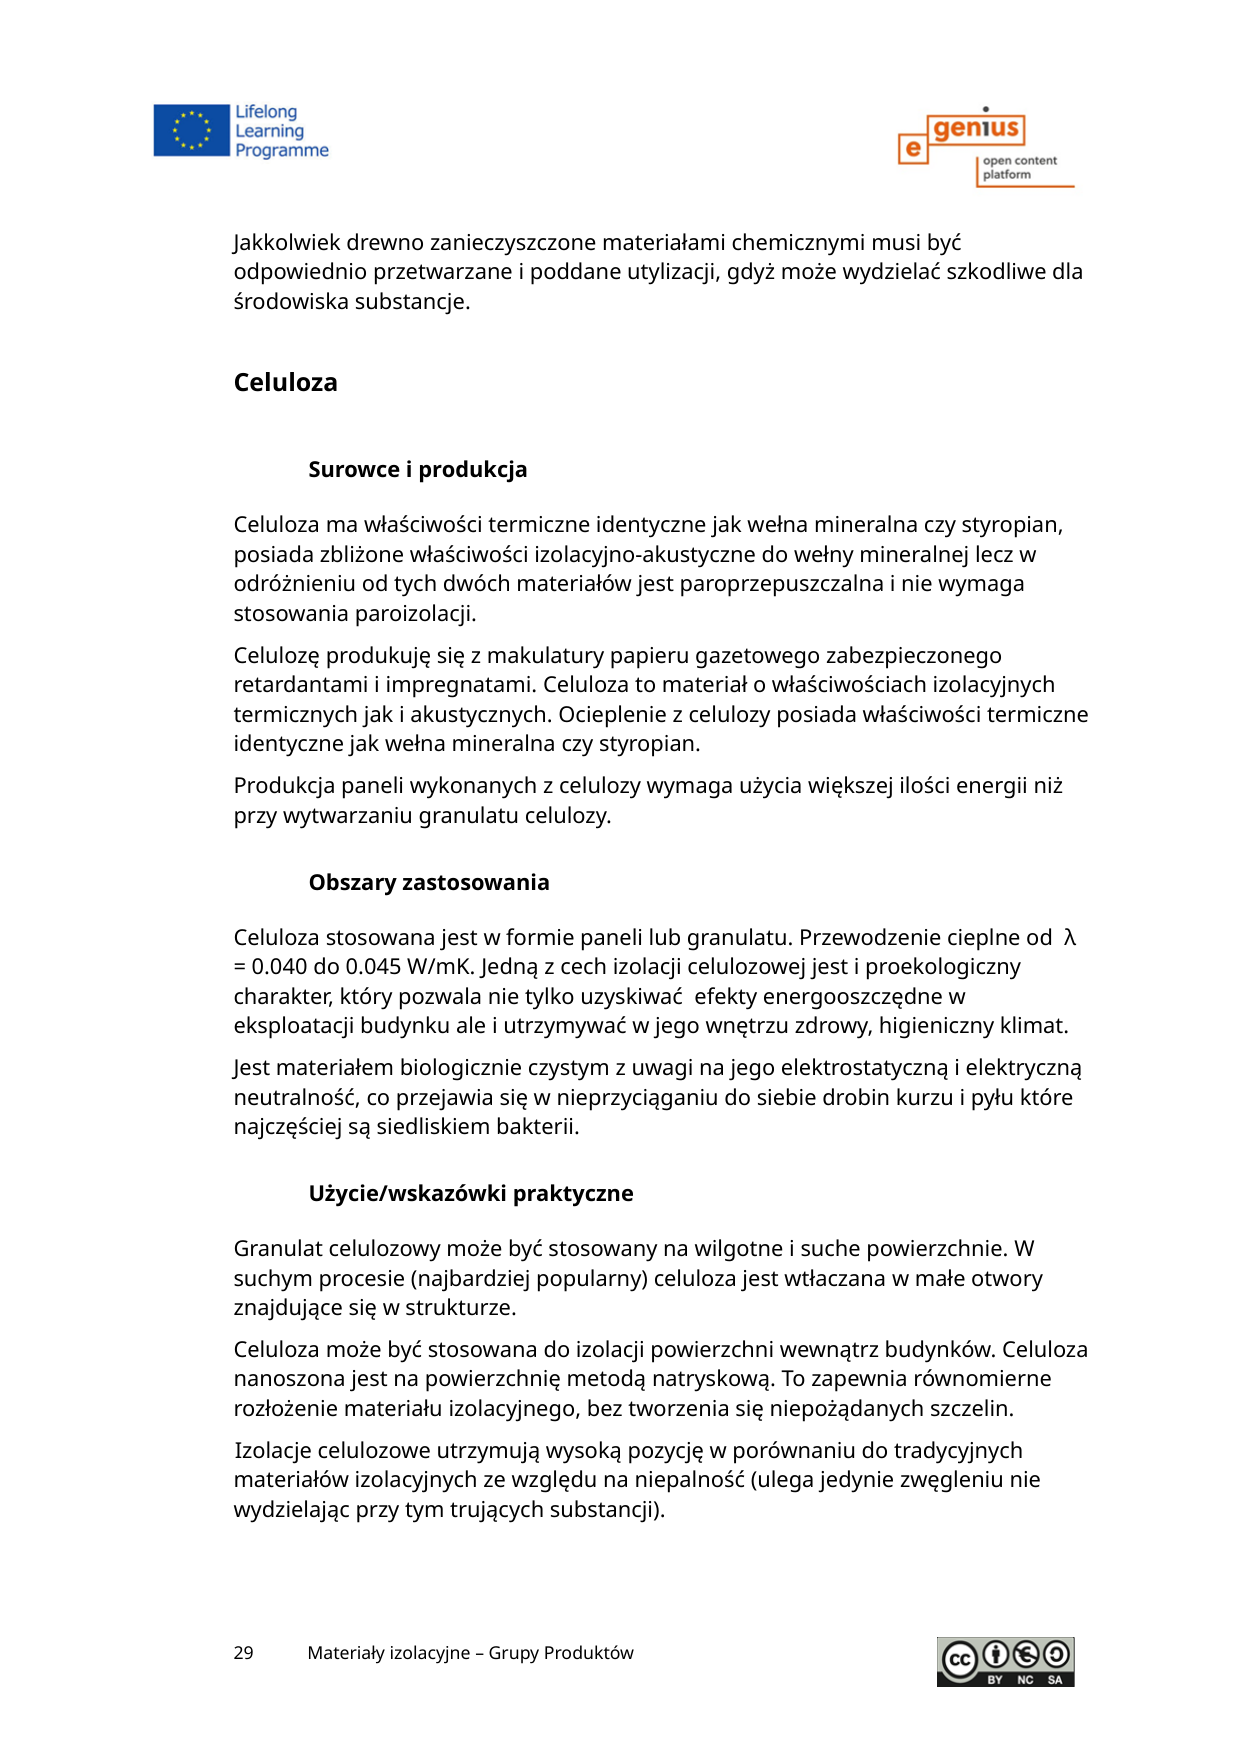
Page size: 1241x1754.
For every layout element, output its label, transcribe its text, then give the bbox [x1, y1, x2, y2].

text Produkcja paneli wykonanych z celulozy wymaga użycia większej ilości energii niż przy wytwarzaniu granulatu celulozy. [233, 770, 1093, 829]
text Jakkolwiek drewno zanieczyszczone materiałami chemicznymi musi być odpowiednio przetwarzane i poddane utylizacji, gdyż może wydzielać szkodliwe dla środowiska substancje. [233, 227, 1093, 315]
subtitle Użycie/wskazówki praktyczne [308, 1178, 1093, 1208]
subtitle Surowce i produkcja [308, 454, 1093, 484]
subtitle Obszary zastosowania [308, 867, 1093, 896]
text Granulat celulozowy może być stosowany na wilgotne i suche powierzchnie. W suchym procesie (najbardziej popularny) celuloza jest wtłaczana w małe otwory znajdujące się w strukturze. [233, 1233, 1093, 1321]
text Izolacje celulozowe utrzymują wysoką pozycję w porównaniu do tradycyjnych materiałów izolacyjnych ze względu na niepalność (ulega jedynie zwęgleniu nie wydzielając przy tym trujących substancji). [233, 1435, 1093, 1523]
text Celuloza ma właściwości termiczne identyczne jak wełna mineralna czy styropian, posiada zbliżone właściwości izolacyjno-akustyczne do wełny mineralnej lecz w odróżnieniu od tych dwóch materiałów jest paroprzepuszczalna i nie wymaga stosowania paroizolacji. [233, 509, 1093, 627]
text Celuloza stosowana jest w formie paneli lub granulatu. Przewodzenie cieplne od λ = 0.040 do 0.045 W/mK. Jedną z cech izolacji celulozowej jest i proekologiczny charakter, który pozwala nie tylko uzyskiwać efekty energooszczędne w eksploatacji budynku ale i utrzymywać w jego wnętrzu zdrowy, higieniczny klimat. [233, 922, 1093, 1039]
text Jest materiałem biologicznie czystym z uwagi na jego elektrostatyczną i elektryczną neutralność, co przejawia się w nieprzyciąganiu do siebie drobin kurzu i pyłu które najczęściej są siedliskiem bakterii. [233, 1052, 1093, 1140]
text Celulozę produkuję się z makulatury papieru gazetowego zabezpieczonego retardantami i impregnatami. Celuloza to materiał o właściwościach izolacyjnych termicznych jak i akustycznych. Ocieplenie z celulozy posiada właściwości termiczne identyczne jak wełna mineralna czy styropian. [233, 640, 1093, 758]
text Celuloza może być stosowana do izolacji powierzchni wewnątrz budynków. Celuloza nanoszona jest na powierzchnię metodą natryskową. To zapewnia równomierne rozłożenie materiału izolacyjnego, bez tworzenia się niepożądanych szczelin. [233, 1334, 1093, 1422]
subtitle Celuloza [233, 365, 1093, 399]
